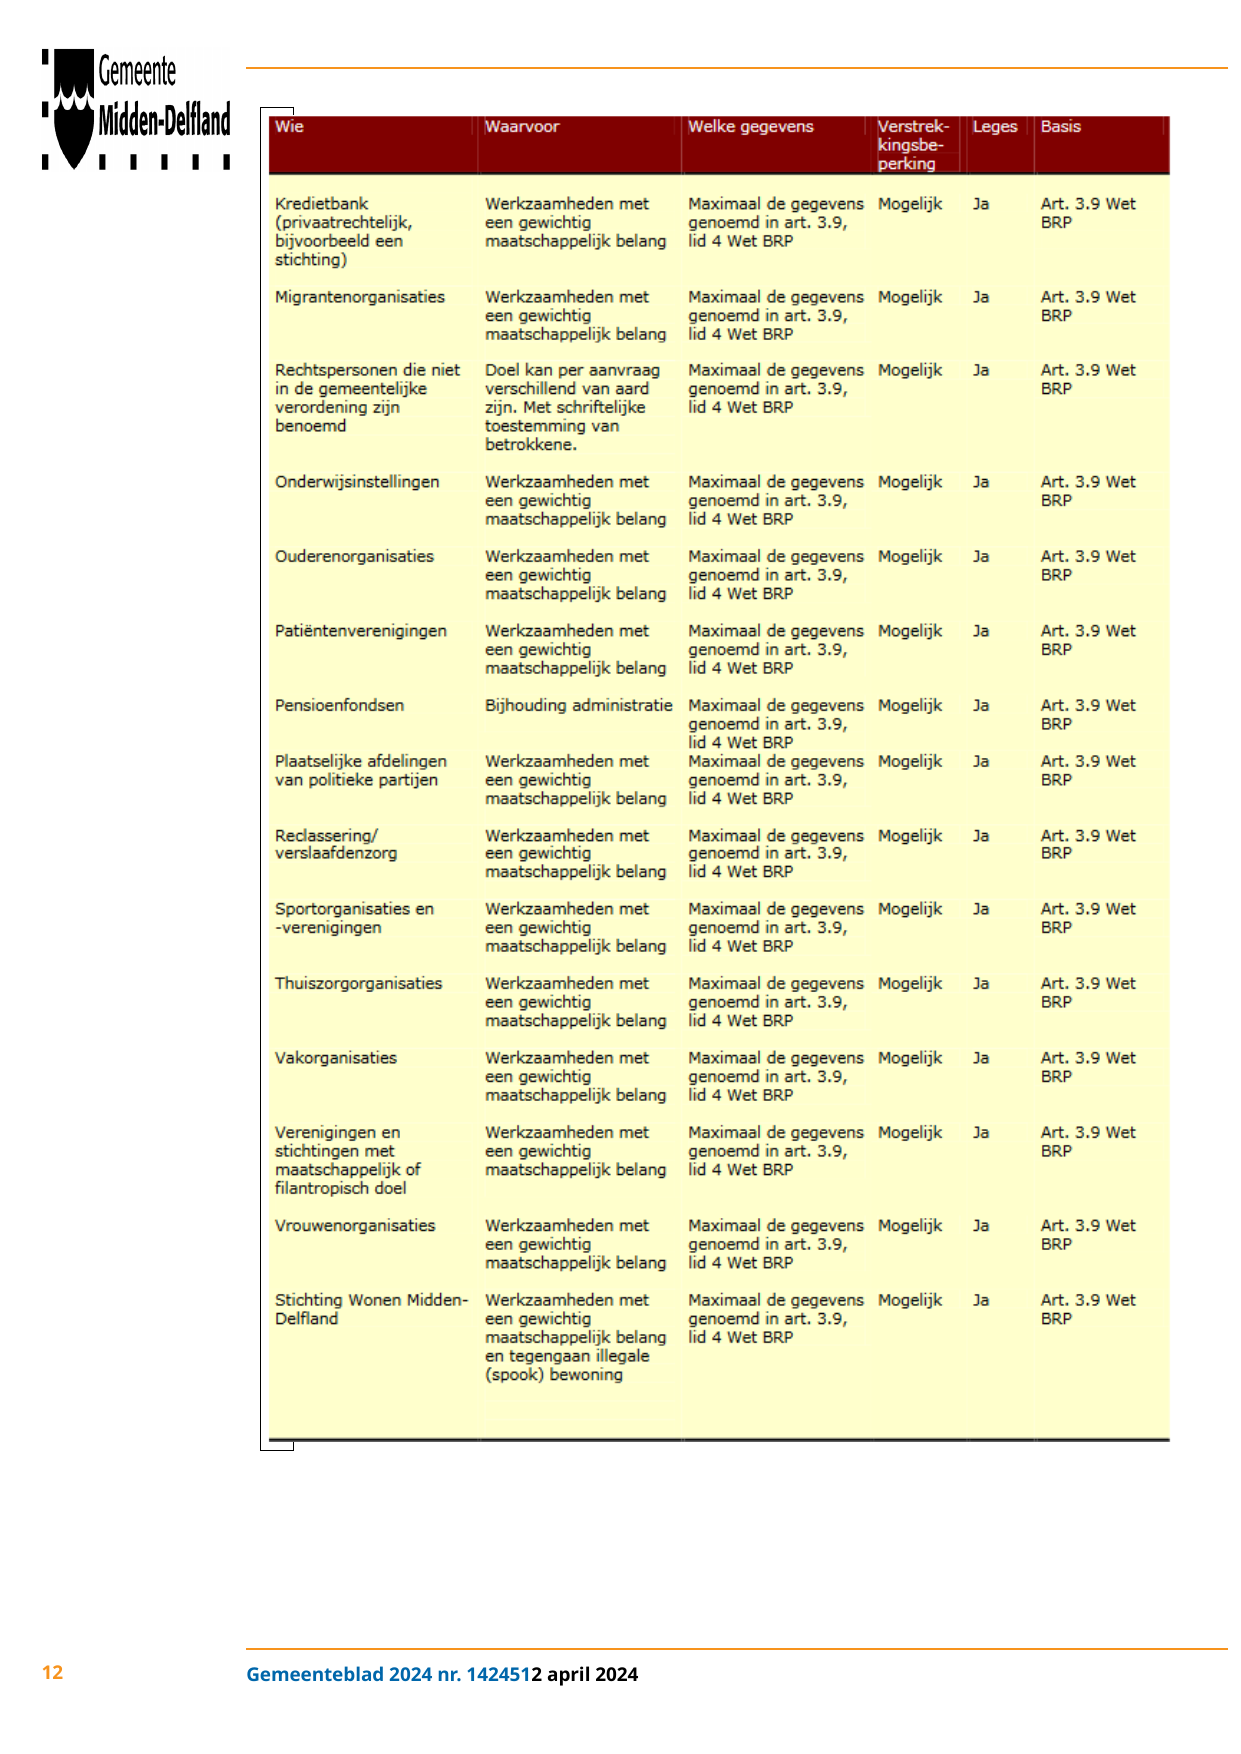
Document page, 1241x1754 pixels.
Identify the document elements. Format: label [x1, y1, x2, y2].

picture [41, 47, 231, 172]
picture [268, 115, 1173, 1442]
